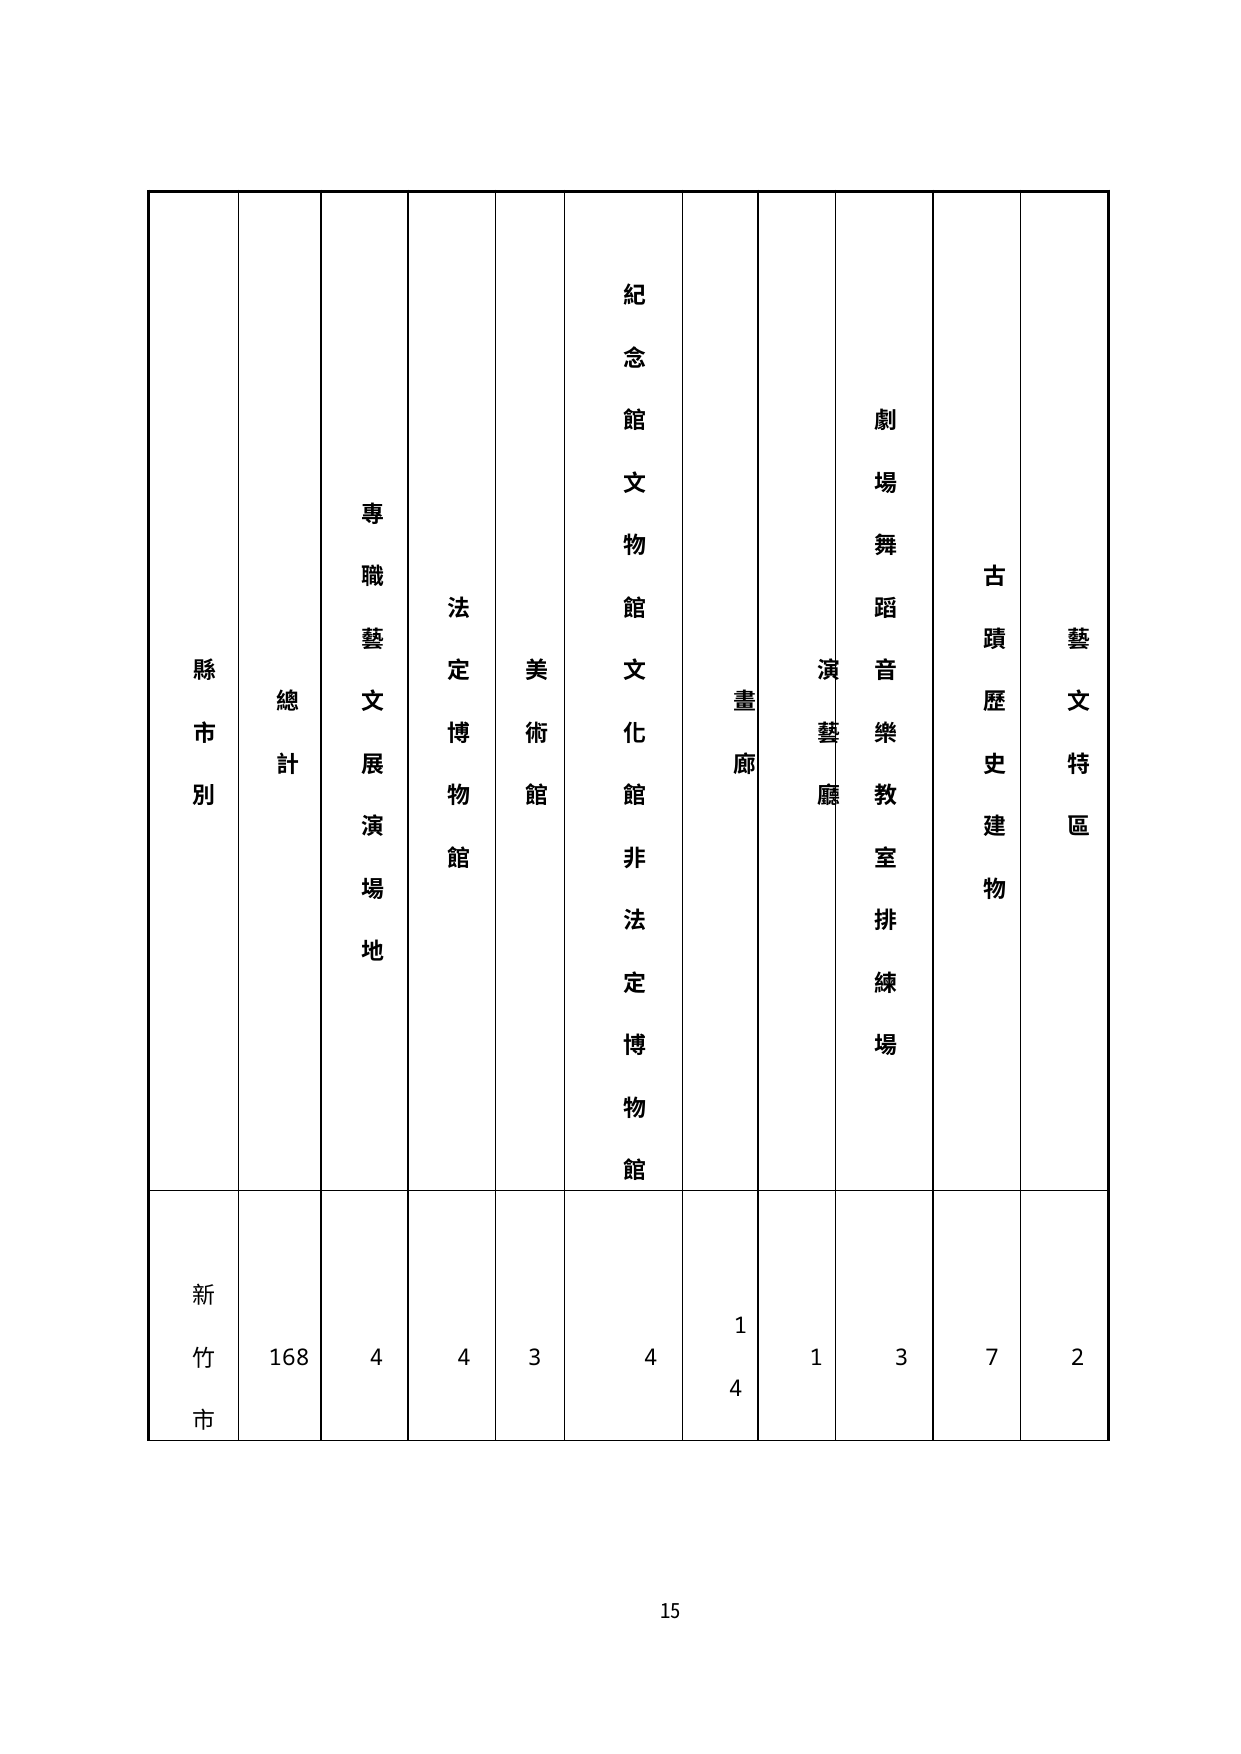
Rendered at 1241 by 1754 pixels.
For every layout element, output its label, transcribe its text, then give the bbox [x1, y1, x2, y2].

table_header 紀念館文物館文化館非法定博物館 [565, 193, 682, 1189]
table_header 專職藝文展演場地 [322, 193, 407, 1189]
table_header 美術館 [496, 193, 564, 1189]
table_cell 新竹市 [150, 1191, 238, 1439]
table_header 演藝廳 [759, 193, 835, 1189]
table_header 藝文特區 [1021, 193, 1107, 1189]
table_cell 1 [759, 1191, 835, 1439]
table_header 劇場舞蹈音樂教室排練場 [836, 193, 932, 1189]
table_header 縣市別 [150, 193, 238, 1189]
table_cell 7 [934, 1191, 1020, 1439]
table_header 法定博物館 [409, 193, 495, 1189]
table_cell 14 [683, 1191, 757, 1439]
table_cell 4 [565, 1191, 682, 1439]
table_cell 3 [496, 1191, 564, 1439]
table_header 總計 [239, 193, 320, 1189]
table_cell 4 [409, 1191, 495, 1439]
table_cell 4 [322, 1191, 407, 1439]
table_cell 3 [836, 1191, 932, 1439]
table_cell 168 [239, 1191, 320, 1439]
table_header 古蹟歷史建物 [934, 193, 1020, 1189]
table_header 畫廊 [683, 193, 757, 1189]
table_cell 2 [1021, 1191, 1107, 1439]
